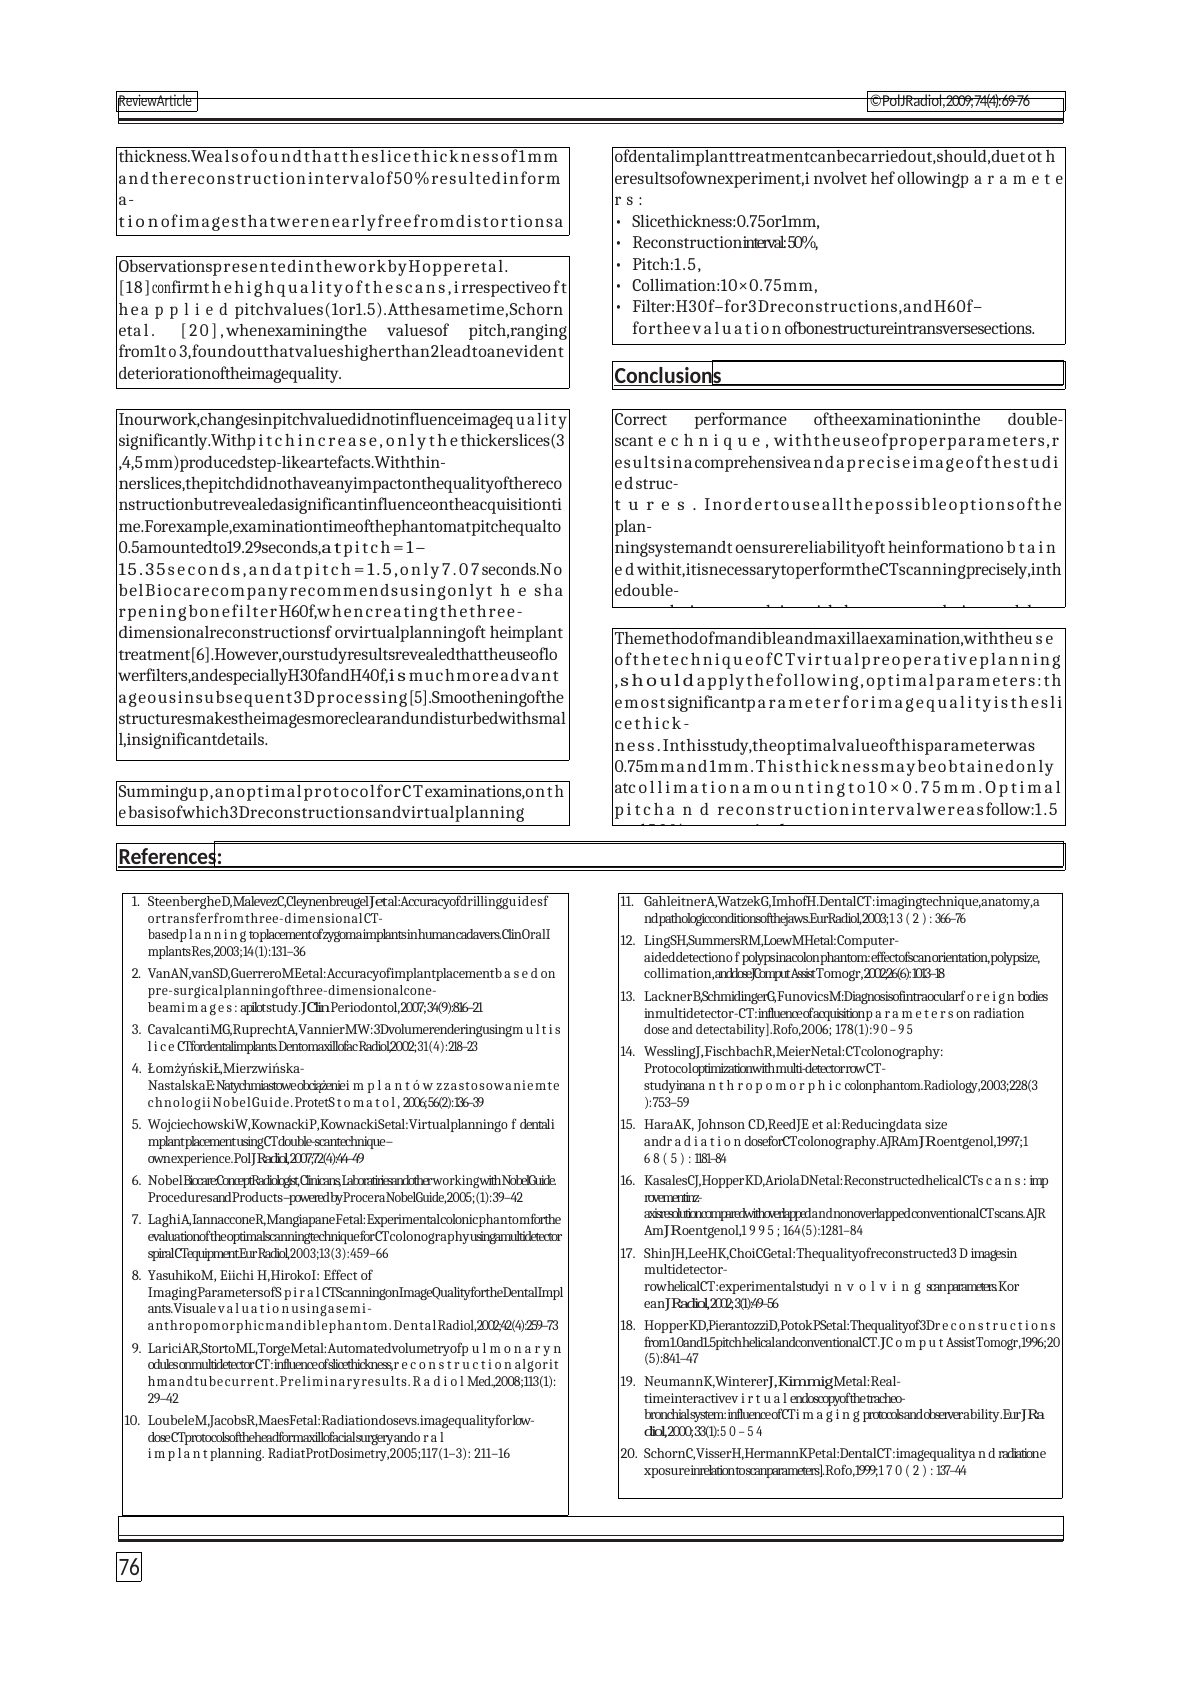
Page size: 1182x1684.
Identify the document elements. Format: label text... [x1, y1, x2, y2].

list LoubeleM,JacobsR,MaesFetal:Radiationdosevs.imagequalityforlow-doseCTprotocolsoftheheadformaxillofacialsurgeryandoral implantplanning. RadiatProtDosimetry,2005;117(1–3): 211–16 [124, 1412, 566, 1462]
text Correct performance oftheexaminationinthe double-scantechnique,withtheuseofproperparameters,resultsinacomprehensiveandapreciseimageofthestudiedstruc-tures.Inordertouseallthepossibleoptionsoftheplan-ningsystemandtoensurereliabilityoftheinformationobtainedwithit,itisnecessarytoperformtheCTscanningprecisely,inthedouble-scantechnique,complyingwiththerecommendationsandchoosinganexaminationprotocolappropriateforagiventypeofscanner. [614, 410, 1063, 607]
text Inourwork,changesinpitchvaluedidnotinfluenceimagequalitysignificantly.Withpitchincrease,onlythethickerslices(3,4,5mm)producedstep-likeartefacts.Withthin-nerslices,thepitchdidnothaveanyimpactonthequalityofthereconstructionbutrevealedasignificantinfluenceontheacquisitiontime.Forexample,examinationtimeofthephantomatpitchequalto0.5amountedto19.29seconds,atpitch=1–15.35seconds,andatpitch=1.5,only7.07seconds.NobelBiocarecompanyrecommendsusingonlythesharpeningbonefilterH60f,whencreatingthethree-dimensionalreconstructionsforvirtualplanningoftheimplanttreatment[6].However,ourstudyresultsrevealedthattheuseoflowerfilters,andespeciallyH30fandH40f,ismuchmoreadvantageousinsubsequent3Dprocessing[5].Smootheningofthestructuresmakestheimagesmoreclearandundisturbedwithsmall,insignificantdetails. [118, 410, 567, 750]
list HaraAK, Johnson CD,ReedJE et al:Reducingdata size andradiationdoseforCTcolonography.AJRAmJRoentgenol,1997;168(5):1181–84 [620, 1116, 1034, 1166]
list HopperKD,PierantozziD,PotokPSetal:Thequalityof3Dreconstructionsfrom1.0and1.5pitchhelicalandconventionalCT.JComputAssistTomogr,1996;20(5):841–47 [620, 1317, 1060, 1367]
text Themethodofmandibleandmaxillaexamination,withtheuseofthetechniqueofCTvirtualpreoperativeplanning,shouldapplythefollowing,optimalparameters:themostsignificantparameterforimagequalityistheslicethick-ness.Inthisstudy,theoptimalvalueofthisparameterwas [614, 629, 1063, 755]
text 76 [118, 1553, 141, 1581]
list ShinJH,LeeHK,ChoiCGetal:Thequalityofreconstructed3Dimagesinmultidetector-rowhelicalCT:experimentalstudyinvolvingscanparameters.KoreanJRadiol,2002;3(1):49–56 [620, 1245, 1024, 1311]
text Protocoloptimizationwithmulti-detectorrowCT-studyinananthropomorphiccolonphantom.Radiology,2003;228(3):753–59 [644, 1061, 1040, 1111]
list Pitch:1.5, [614, 254, 1065, 274]
list GahleitnerA,WatzekG,ImhofH.DentalCT:imagingtechnique,anatomy,andpathologicconditionsofthejaws.EurRadiol,2003;13(2):366–76 [620, 894, 1040, 926]
text References: [118, 844, 214, 866]
list Slicethickness:0.75or1mm, [614, 211, 1065, 231]
text 0.75mmand1mm.Thisthicknessmaybeobtainedonlyatcollimationamountingto10×0.75mm.Optimalpitchandreconstructionintervalwereasfollow:1.5and50%,respectively. [614, 756, 1063, 825]
list LaghiA,IannacconeR,MangiapaneFetal:ExperimentalcolonicphantomfortheevaluationoftheoptimalscanningtechniqueforCTcolonographyusingamultidetectorspiralCTequipment.EurRadiol,2003;13(3):459–66 [132, 1211, 564, 1261]
text ObservationspresentedintheworkbyHopperetal.[18]confirmthehighqualityofthescans,irrespectiveoftheappliedpitchvalues(1or1.5).Atthesametime,Schornetal. [20],whenexaminingthe valuesof pitch,ranging from1to3,foundoutthatvalueshigherthan2leadtoanevidentdeteriorationoftheimagequality. [118, 257, 567, 383]
list ŁomżyńskiŁ,Mierzwińska-NastalskaE:NatychmiastoweobciążenieimplantówzzastosowaniemtechnologiiNobelGuide.ProtetStomatol,2006;56(2):136–39 [132, 1061, 565, 1111]
list YasuhikoM, Eiichi H,HirokoI: Effect of ImagingParametersofSpiralCTScanningonImageQualityfortheDentalImplants.Visualevaluationusingasemi-anthropomorphicmandiblephantom.DentalRadiol,2002;42(4):259–73 [132, 1267, 564, 1334]
text Summingup,anoptimalprotocolforCTexaminations,onthebasisofwhich3Dreconstructionsandvirtualplanning [118, 782, 567, 823]
list SteenbergheD,MalevezC,CleynenbreugelJetal:Accuracyofdrillingguidesfortransferfromthree-dimensionalCT-basedplanningtoplacementofzygomaimplantsinhumancadavers.ClinOralImplantsRes,2003;14(1):131–36 [132, 894, 554, 960]
text ©PolJRadiol,2009;74(4):69-76 [869, 92, 1065, 111]
text References: [215, 844, 1063, 866]
text thickness.Wealsofoundthattheslicethicknessof1mmandthereconstructionintervalof50%resultedinforma-tionofimagesthatwerenearlyfreefromdistortionsandartefacts,despitethepitchvaluesof1.5. [118, 148, 567, 235]
text Conclusions [614, 362, 712, 385]
list LacknerB,SchmidingerG,FunovicsM:Diagnosisofintraocularforeignbodiesinmultidetector-CT:influenceofacquisitionparameterson radiation dose and detectability].Rofo,2006; 178(1):90–95 [620, 988, 1050, 1038]
list Collimation:10×0.75mm, [614, 275, 1065, 296]
list KasalesCJ,HopperKD,AriolaDNetal:ReconstructedhelicalCTscans:improvementinz-axisresolutioncomparedwithoverlappedandnonoverlappedconventionalCTscans.AJRAmJRoentgenol,1995;164(5):1281–84 [620, 1172, 1051, 1239]
text ofdentalimplanttreatmentcanbecarriedout,should,duetotheresultsofownexperiment,involvethefollowingparameters: [614, 148, 1063, 210]
list NobelBiocare:ConceptRadiologist,Clinicans,LaboratiriesandotherworkingwithNobelGuide.ProceduresandProducts–poweredbyProceraNobelGuide,2005;(1):39–42 [132, 1172, 564, 1206]
list LariciAR,StortoML,TorgeMetal:AutomatedvolumetryofpulmonarynodulesonmultidetectorCT:influenceofslicethickness,reconstructionalgorithmandtubecurrent.Preliminaryresults.RadiolMed.,2008;113(1):29–42 [132, 1340, 562, 1406]
text Conclusions [713, 362, 1063, 384]
list CavalcantiMG,RuprechtA,VannierMW:3DvolumerenderingusingmultisliceCTfordentalimplants.DentomaxillofacRadiol,2002;31(4):218–23 [132, 1021, 566, 1055]
list WojciechowskiW,KownackiP,KownackiSetal:VirtualplanningofdentalimplantplacementusingCTdouble-scantechnique–ownexperience.PolJRadiol,2007;72(4):44–49 [132, 1116, 554, 1166]
list NeumannK,WintererJ,KimmigMetal:Real-timeinteractivevirtualendoscopyofthetracheo-bronchialsystem:influenceofCTimagingprotocolsandobserverability.EurJRadiol,2000;33(1):50–54 [620, 1373, 1048, 1440]
list WesslingJ,FischbachR,MeierNetal:CTcolonography: [620, 1043, 1062, 1060]
list Reconstructioninterval:50%, [614, 232, 1065, 253]
list LingSH,SummersRM,LoewMHetal:Computer-aideddetectionofpolypsinacolonphantom:effectofscanorientation,polypsize, [620, 932, 1048, 966]
list SchornC,VisserH,HermannKPetal:DentalCT:imagequalityandradiationexposureinrelationtoscanparameters].Rofo,1999;170(2):137–44 [620, 1446, 1047, 1479]
list VanAN,vanSD,GuerreroMEetal:Accuracyofimplantplacementbasedonpre-surgicalplanningofthree-dimensionalcone-beamimages:apilotstudy.JClinPeriodontol,2007;34(9):816–21 [132, 966, 555, 1016]
text ReviewArticle [118, 92, 197, 98]
list Filter:H30f–for3Dreconstructions,andH60f–fortheevaluationofbonestructureintransversesections. [614, 297, 1063, 339]
text ReviewArticle [119, 99, 197, 111]
text collimation,anddose.JComputAssistTomogr,2002;26(6):1013–18 [644, 966, 1062, 982]
